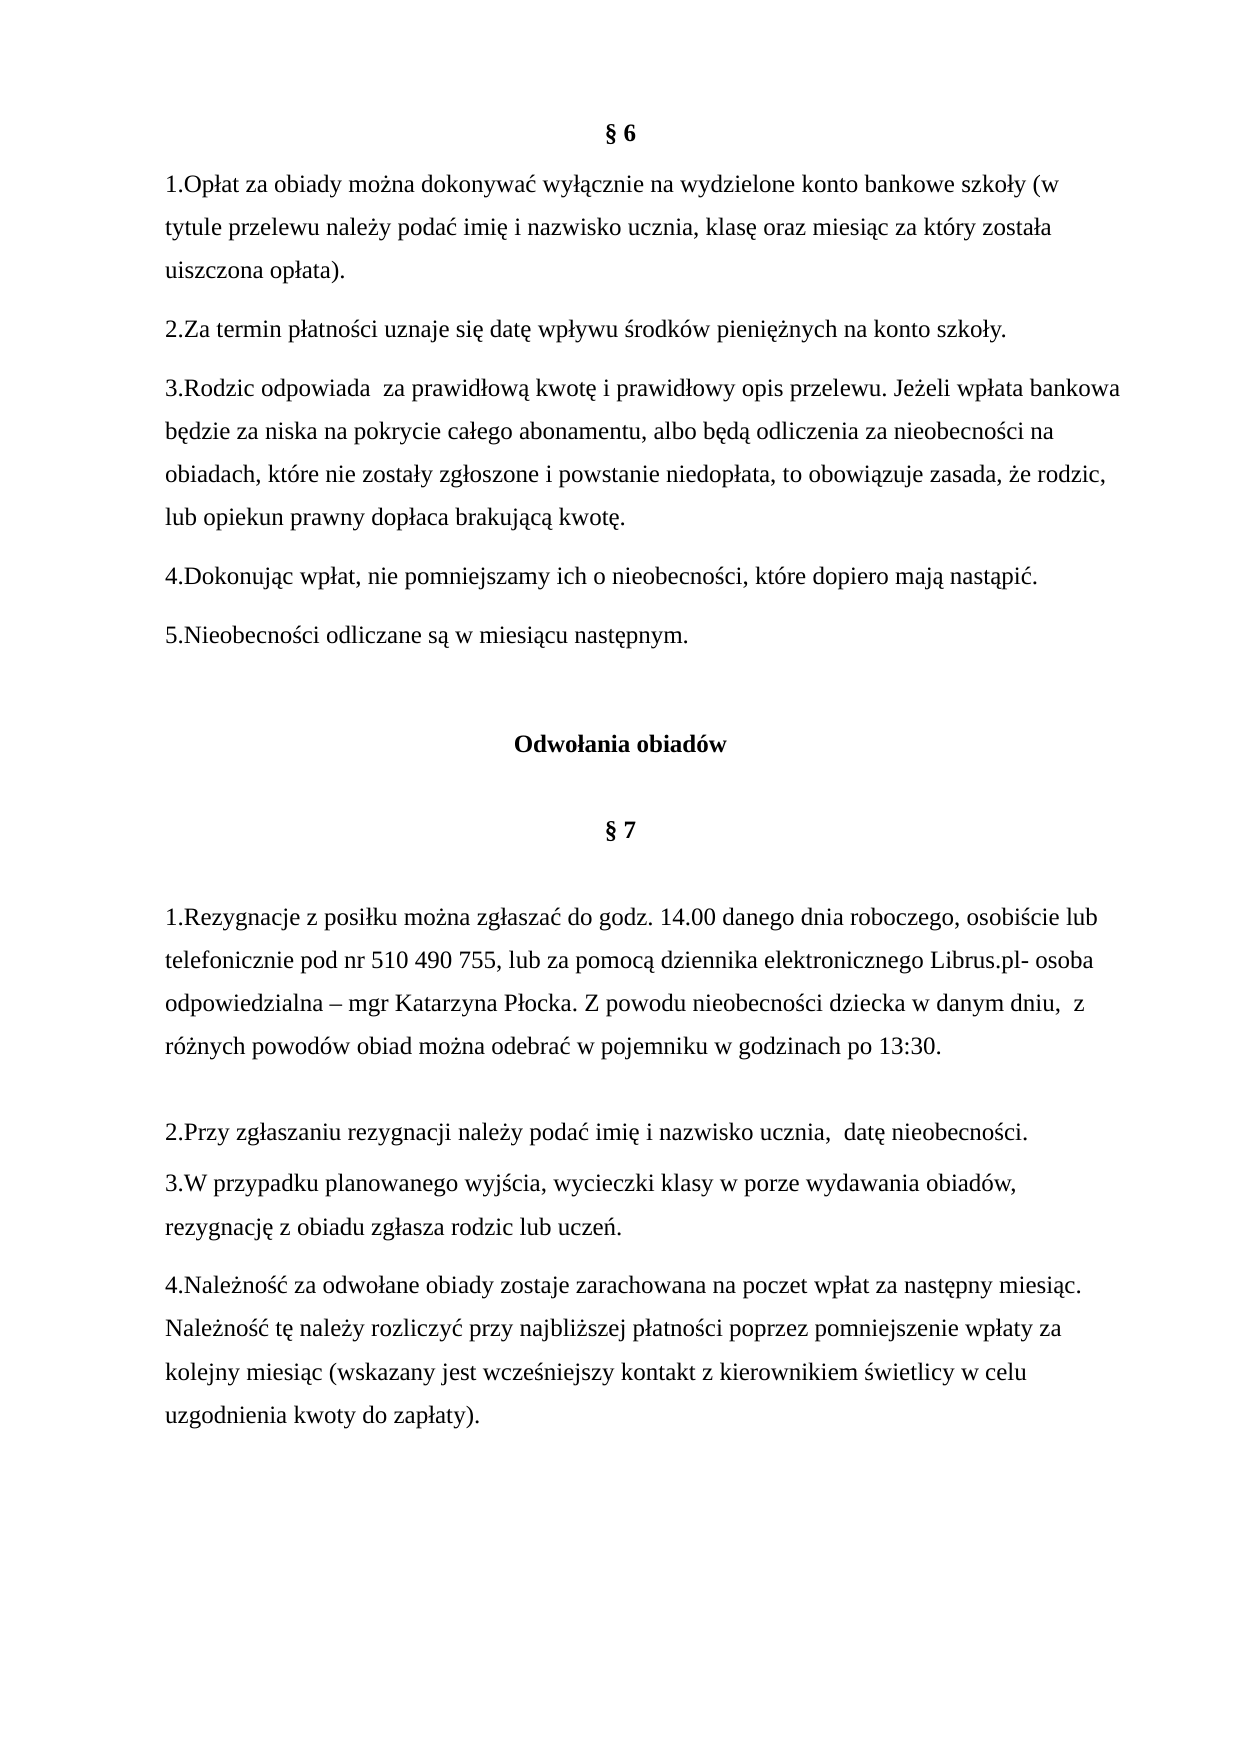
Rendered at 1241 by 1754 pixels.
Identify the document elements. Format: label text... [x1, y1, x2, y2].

list W przypadku planowanego wyjścia, wycieczki klasy w porze wydawania obiadów, rezygnację z obiadu zgłasza rodzic lub uczeń. [118, 1168, 1122, 1240]
list Rodzic odpowiada za prawidłową kwotę i prawidłowy opis przelewu. Jeżeli wpłata bankowa będzie za niska na pokrycie całego abonamentu, albo będą odliczenia za nieobecności na obiadach, które nie zostały zgłoszone i powstanie niedopłata, to obowiązuje zasada, że rodzic, lub opiekun prawny dopłaca brakującą kwotę. [118, 373, 1122, 531]
list Nieobecności odliczane są w miesiącu następnym. [118, 620, 1122, 648]
text Odwołania obiadów [118, 729, 1122, 758]
list Opłat za obiady można dokonywać wyłącznie na wydzielone konto bankowe szkoły (w tytule przelewu należy podać imię i nazwisko ucznia, klasę oraz miesiąc za który została uiszczona opłata). [118, 169, 1122, 284]
list Dokonując wpłat, nie pomniejszamy ich o nieobecności, które dopiero mają nastąpić. [118, 561, 1122, 590]
text § 6 [118, 118, 1122, 147]
list Należność za odwołane obiady zostaje zarachowana na poczet wpłat za następny miesiąc. Należność tę należy rozliczyć przy najbliższej płatności poprzez pomniejszenie wpłaty za kolejny miesiąc (wskazany jest wcześniejszy kontakt z kierownikiem świetlicy w celu uzgodnienia kwoty do zapłaty). [118, 1270, 1122, 1428]
list Za termin płatności uznaje się datę wpływu środków pieniężnych na konto szkoły. [118, 314, 1122, 343]
list Przy zgłaszaniu rezygnacji należy podać imię i nazwisko ucznia, datę nieobecności. [118, 1117, 1122, 1146]
list Rezygnacje z posiłku można zgłaszać do godz. 14.00 danego dnia roboczego, osobiście lub telefonicznie pod nr 510 490 755, lub za pomocą dziennika elektronicznego Librus.pl- osoba odpowiedzialna – mgr Katarzyna Płocka. Z powodu nieobecności dziecka w danym dniu, z różnych powodów obiad można odebrać w pojemniku w godzinach po 13:30. [118, 902, 1122, 1060]
text § 7 [118, 816, 1122, 844]
